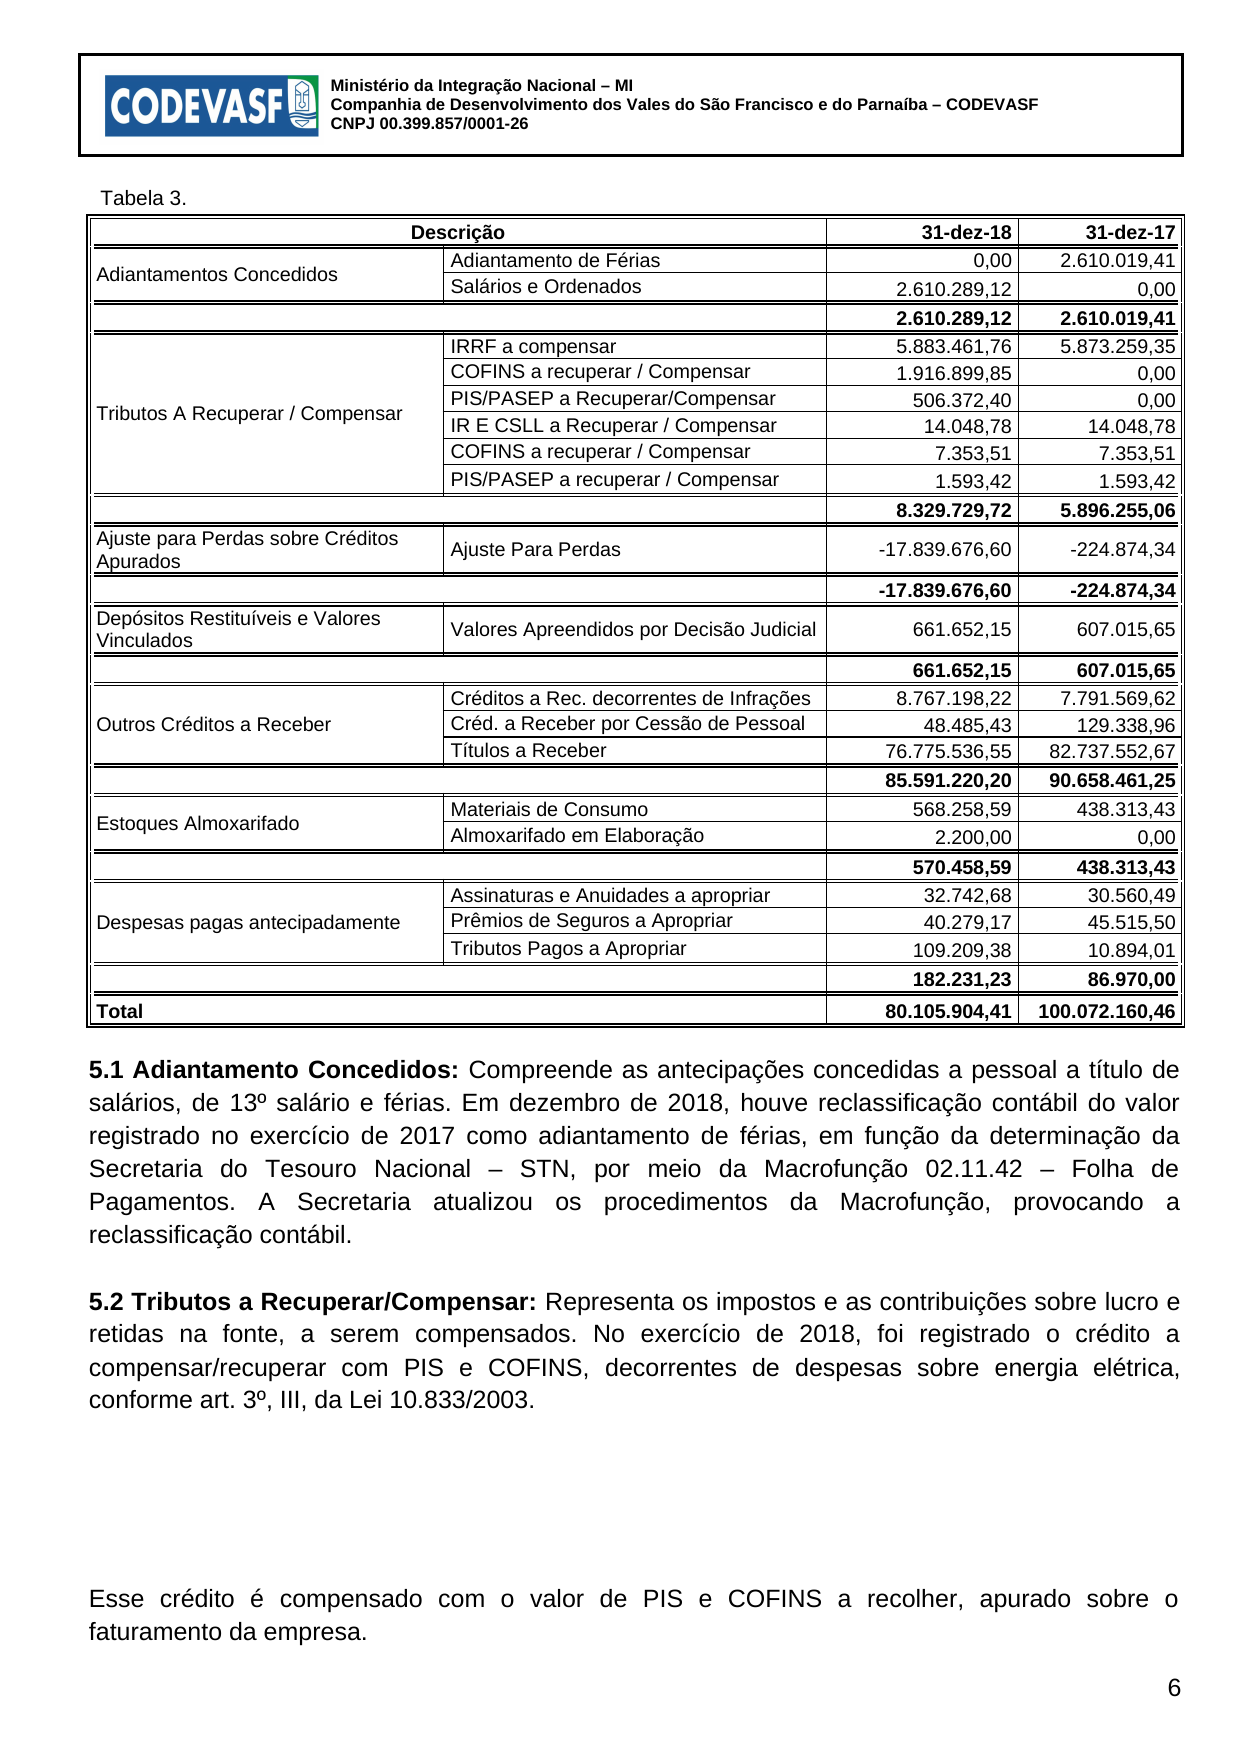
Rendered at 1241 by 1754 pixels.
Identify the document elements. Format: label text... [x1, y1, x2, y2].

table_cell 76.775.536,55 [827, 738, 1018, 763]
table_cell 438.313,43 [1019, 849, 1183, 878]
table_header 31-dez-17 [1019, 219, 1181, 244]
table_cell 86.970,00 [1019, 961, 1183, 991]
table_cell 607.015,65 [1019, 652, 1183, 682]
table_cell 1.916.899,85 [827, 359, 1018, 384]
table_cell 438.313,43 [1019, 793, 1183, 821]
table_cell [89, 652, 826, 682]
table_cell Tributos A Recuperar / Compensar [89, 330, 443, 492]
table_header 31-dez-18 [827, 219, 1018, 244]
text Tabela 3. [89, 186, 1181, 210]
table_cell 90.658.461,25 [1019, 763, 1183, 793]
table_cell 14.048,78 [827, 412, 1018, 438]
table_cell 5.896.255,06 [1019, 493, 1183, 522]
table_cell 100.072.160,46 [1019, 991, 1183, 1023]
table_cell Estoques Almoxarifado [89, 793, 443, 849]
table_cell 0,00 [1019, 359, 1181, 384]
table_cell 45.515,50 [1019, 908, 1181, 933]
table_cell 109.209,38 [827, 934, 1018, 961]
table_cell 568.258,59 [827, 797, 1018, 821]
table_cell Assinaturas e Anuidades a apropriar [444, 883, 826, 907]
table_cell -224.874,34 [1019, 572, 1183, 602]
table_cell [89, 493, 826, 522]
table_cell 10.894,01 [1019, 934, 1181, 961]
table_cell Prêmios de Seguros a Apropriar [444, 908, 826, 933]
table_cell 2.610.019,41 [1019, 244, 1183, 272]
table_cell Tributos Pagos a Apropriar [444, 934, 826, 961]
table_cell 7.353,51 [827, 439, 1018, 464]
table_cell 2.200,00 [827, 822, 1018, 849]
table_cell -17.839.676,60 [827, 577, 1018, 602]
table_cell 7.353,51 [1019, 439, 1181, 464]
table_cell 1.593,42 [1019, 465, 1181, 492]
table_cell Valores Apreendidos por Decisão Judicial [444, 607, 826, 652]
table_cell Depósitos Restituíveis e Valores Vinculados [89, 602, 443, 652]
table_cell 32.742,68 [827, 883, 1018, 907]
table_cell 8.767.198,22 [827, 686, 1018, 710]
table_cell 5.883.461,76 [827, 335, 1018, 358]
text 5.2 Tributos a Recuperar/Compensar: Representa os impostos e as contribuições sobre lucro e retidas na fonte, a serem compensados. No exercício de 2018, foi registrado o crédito a compensar/recuperar com PIS e COFINS, decorrentes de despesas sobre energia elétrica, conforme art. 3º, III, da Lei 10.833/2003. [89, 1286, 1181, 1414]
table_cell 2.610.019,41 [1019, 300, 1183, 330]
table_cell IR E CSLL a Recuperar / Compensar [444, 412, 826, 438]
text 5.1 Adiantamento Concedidos: Compreende as antecipações concedidas a pessoal a título de salários, de 13º salário e férias. Em dezembro de 2018, houve reclassificação contábil do valor registrado no exercício de 2017 como adiantamento de férias, em função da determinação da Secretaria do Tesouro Nacional – STN, por meio da Macrofunção 02.11.42 – Folha de Pagamentos. A Secretaria atualizou os procedimentos da Macrofunção, provocando a reclassificação contábil. [89, 1055, 1181, 1249]
table_cell Almoxarifado em Elaboração [444, 822, 826, 849]
table_cell 570.458,59 [827, 854, 1018, 878]
table_cell IRRF a compensar [444, 335, 826, 358]
table_cell Materiais de Consumo [444, 797, 826, 821]
table_cell 2.610.289,12 [827, 305, 1018, 330]
table_cell -224.874,34 [1019, 522, 1183, 572]
table_cell 30.560,49 [1019, 879, 1183, 907]
table_cell 182.231,23 [827, 966, 1018, 991]
table_cell Outros Créditos a Receber [89, 682, 443, 763]
table_cell 82.737.552,67 [1019, 738, 1181, 763]
table_cell [89, 572, 826, 602]
table_cell COFINS a recuperar / Compensar [444, 359, 826, 384]
table_cell 2.610.289,12 [827, 273, 1018, 300]
table_cell Ajuste Para Perdas [444, 527, 826, 572]
table_cell 607.015,65 [1019, 602, 1183, 652]
table_cell PIS/PASEP a recuperar / Compensar [444, 465, 826, 492]
table_cell 0,00 [1019, 386, 1181, 411]
table_cell Créd. a Receber por Cessão de Pessoal [444, 711, 826, 736]
table_cell 129.338,96 [1019, 711, 1181, 736]
table_header Descrição [91, 219, 826, 244]
table_cell [89, 300, 826, 330]
table_cell Adiantamento de Férias [444, 249, 826, 272]
table_cell 8.329.729,72 [827, 497, 1018, 522]
table_cell 0,00 [1019, 273, 1181, 300]
table_cell [89, 961, 826, 991]
table_cell 661.652,15 [827, 607, 1018, 652]
table_cell Adiantamentos Concedidos [89, 244, 443, 300]
table_cell 0,00 [827, 249, 1018, 272]
table_cell Despesas pagas antecipadamente [89, 879, 443, 961]
table_cell 661.652,15 [827, 657, 1018, 682]
table_cell 80.105.904,41 [827, 996, 1018, 1023]
table_cell 506.372,40 [827, 386, 1018, 411]
table_cell [89, 763, 826, 793]
picture [99, 69, 325, 145]
text Esse crédito é compensado com o valor de PIS e COFINS a recolher, apurado sobre o faturamento da empresa. [89, 1584, 1181, 1645]
table_cell 0,00 [1019, 822, 1181, 849]
table_cell [89, 849, 826, 878]
table_cell COFINS a recuperar / Compensar [444, 439, 826, 464]
table_cell PIS/PASEP a Recuperar/Compensar [444, 386, 826, 411]
table_cell 5.873.259,35 [1019, 330, 1183, 358]
table_cell Créditos a Rec. decorrentes de Infrações [444, 686, 826, 710]
table_cell -17.839.676,60 [827, 527, 1018, 572]
table_cell 14.048,78 [1019, 412, 1181, 438]
table_cell 7.791.569,62 [1019, 682, 1183, 710]
table_cell 48.485,43 [827, 711, 1018, 736]
table_cell Títulos a Receber [444, 738, 826, 763]
table_cell Salários e Ordenados [444, 273, 826, 300]
table_cell 85.591.220,20 [827, 768, 1018, 793]
table_cell 1.593,42 [827, 465, 1018, 492]
table_cell Total [89, 991, 826, 1023]
table_cell Ajuste para Perdas sobre Créditos Apurados [89, 522, 443, 572]
table_cell 40.279,17 [827, 908, 1018, 933]
